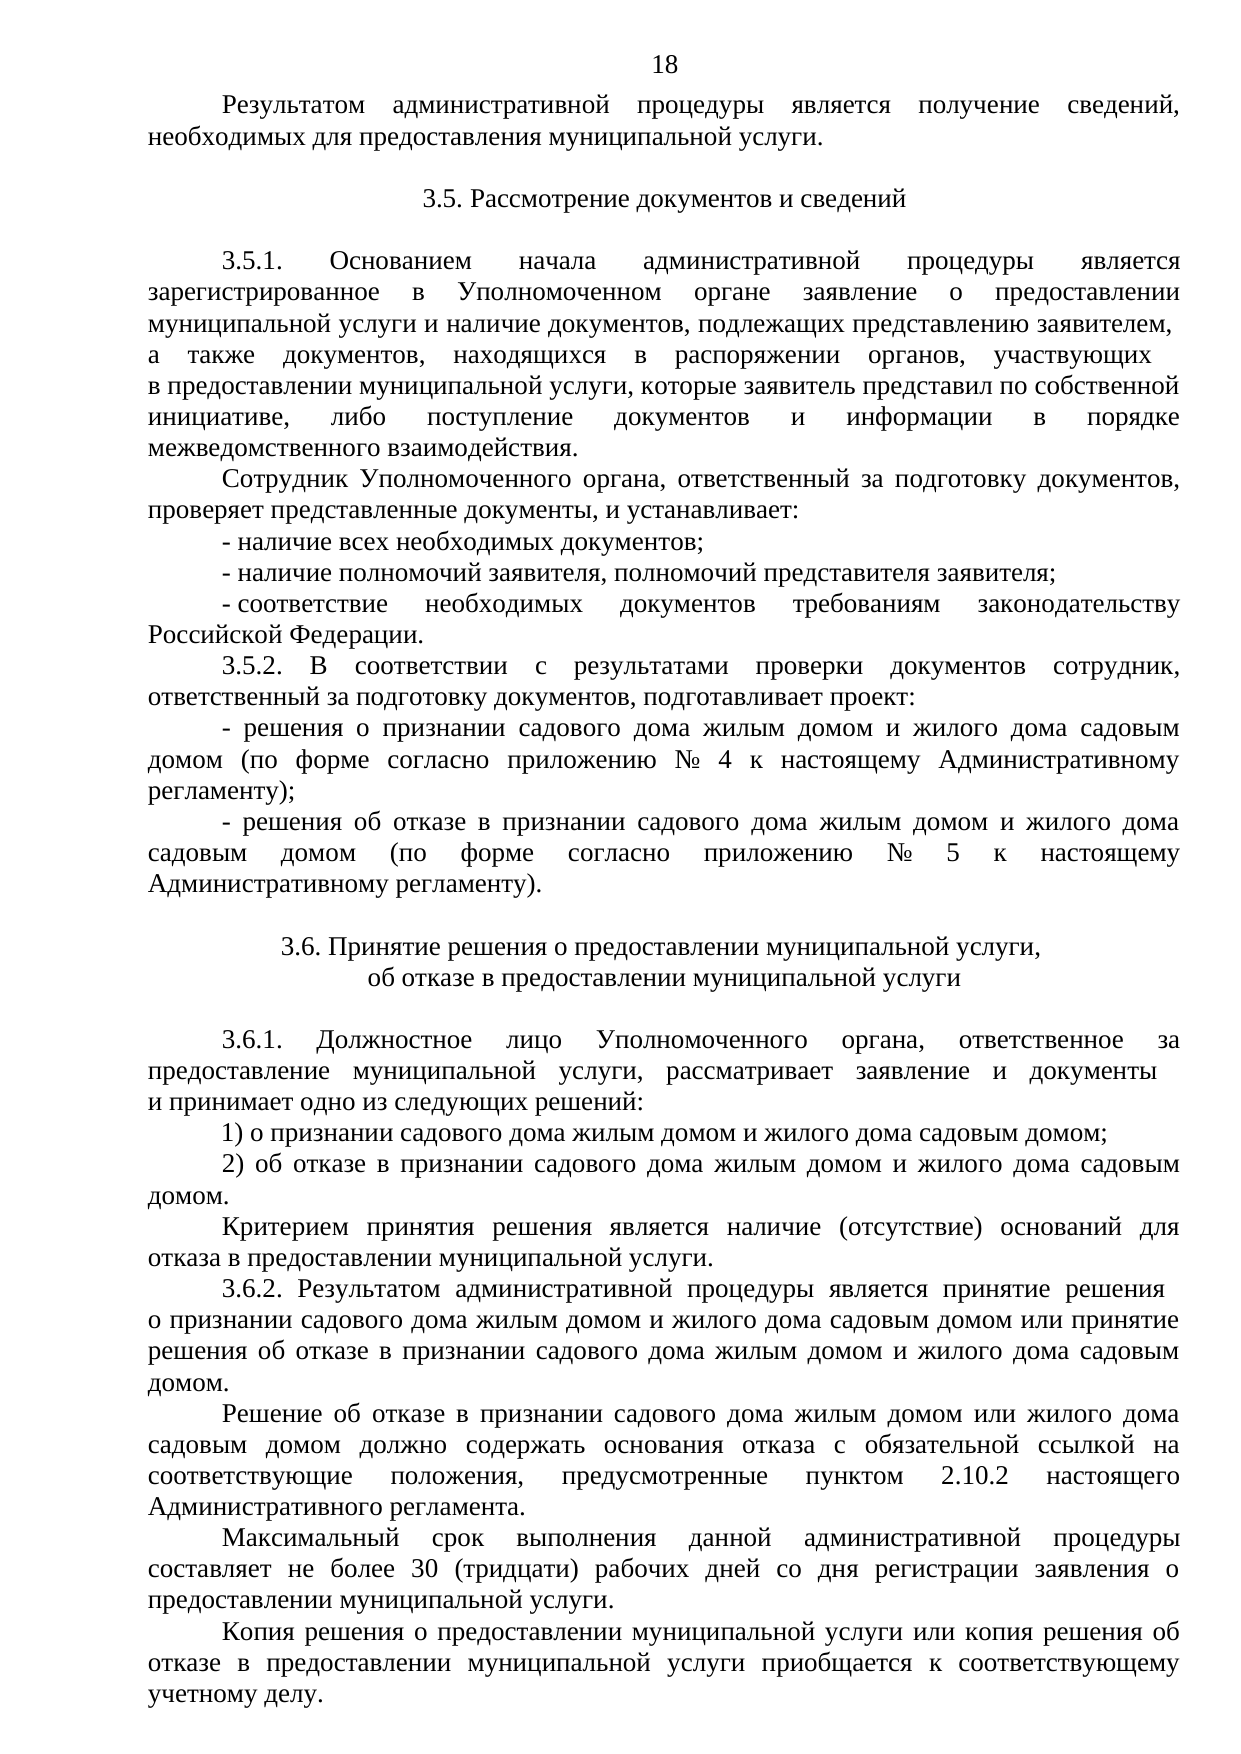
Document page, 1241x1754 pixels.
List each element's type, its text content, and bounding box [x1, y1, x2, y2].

text 3.6. Принятие решения о предоставлении муниципальной услуги, [148, 929, 1181, 961]
text 1) о признании садового дома жилым домом и жилого дома садовым домом; [148, 1116, 1181, 1148]
text - решения о признании садового дома жилым домом и жилого дома садовым домом (по форме согласно приложению № 4 к настоящему Административному регламенту); [148, 712, 1181, 805]
text об отказе в предоставлении муниципальной услуги [148, 961, 1181, 992]
text 3.5. Рассмотрение документов и сведений [148, 182, 1181, 213]
text Критерием принятия решения является наличие (отсутствие) оснований для отказа в предоставлении муниципальной услуги. [148, 1210, 1181, 1272]
text 2) об отказе в признании садового дома жилым домом и жилого дома садовым домом. [148, 1148, 1181, 1210]
text - решения об отказе в признании садового дома жилым домом и жилого дома садовым домом (по форме согласно приложению № 5 к настоящему Административному регламенту). [148, 805, 1181, 898]
text Сотрудник Уполномоченного органа, ответственный за подготовку документов, проверяет представленные документы, и устанавливает: [148, 462, 1181, 525]
text Максимальный срок выполнения данной административной процедуры составляет не более 30 (тридцати) рабочих дней со дня регистрации заявления о предоставлении муниципальной услуги. [148, 1521, 1181, 1615]
text - наличие всех необходимых документов; [148, 525, 1181, 556]
text Решение об отказе в признании садового дома жилым домом или жилого дома садовым домом должно содержать основания отказа с обязательной ссылкой на соответствующие положения, предусмотренные пунктом 2.10.2 настоящего Административного регламента. [148, 1397, 1181, 1521]
text - наличие полномочий заявителя, полномочий представителя заявителя; [148, 556, 1181, 587]
text - соответствие необходимых документов требованиям законодательству Российской Федерации. [148, 587, 1181, 649]
text 3.6.2. Результатом административной процедуры является принятие решения о признании садового дома жилым домом и жилого дома садовым домом или принятие решения об отказе в признании садового дома жилым домом и жилого дома садовым домом. [148, 1272, 1181, 1397]
text 3.6.1. Должностное лицо Уполномоченного органа, ответственное за предоставление муниципальной услуги, рассматривает заявление и документы и принимает одно из следующих решений: [148, 1023, 1181, 1116]
text Копия решения о предоставлении муниципальной услуги или копия решения об отказе в предоставлении муниципальной услуги приобщается к соответствующему учетному делу. [148, 1615, 1181, 1708]
text Результатом административной процедуры является получение сведений, необходимых для предоставления муниципальной услуги. [148, 89, 1181, 151]
text 3.5.2. В соответствии с результатами проверки документов сотрудник, ответственный за подготовку документов, подготавливает проект: [148, 649, 1181, 712]
text 3.5.1. Основанием начала административной процедуры является зарегистрированное в Уполномоченном органе заявление о предоставлении муниципальной услуги и наличие документов, подлежащих представлению заявителем, а также документов, находящихся в распоряжении органов, участвующих в предоставлении муниципальной услуги, которые заявитель представил по собственной инициативе, либо поступление документов и информации в порядке межведомственного взаимодействия. [148, 244, 1181, 462]
